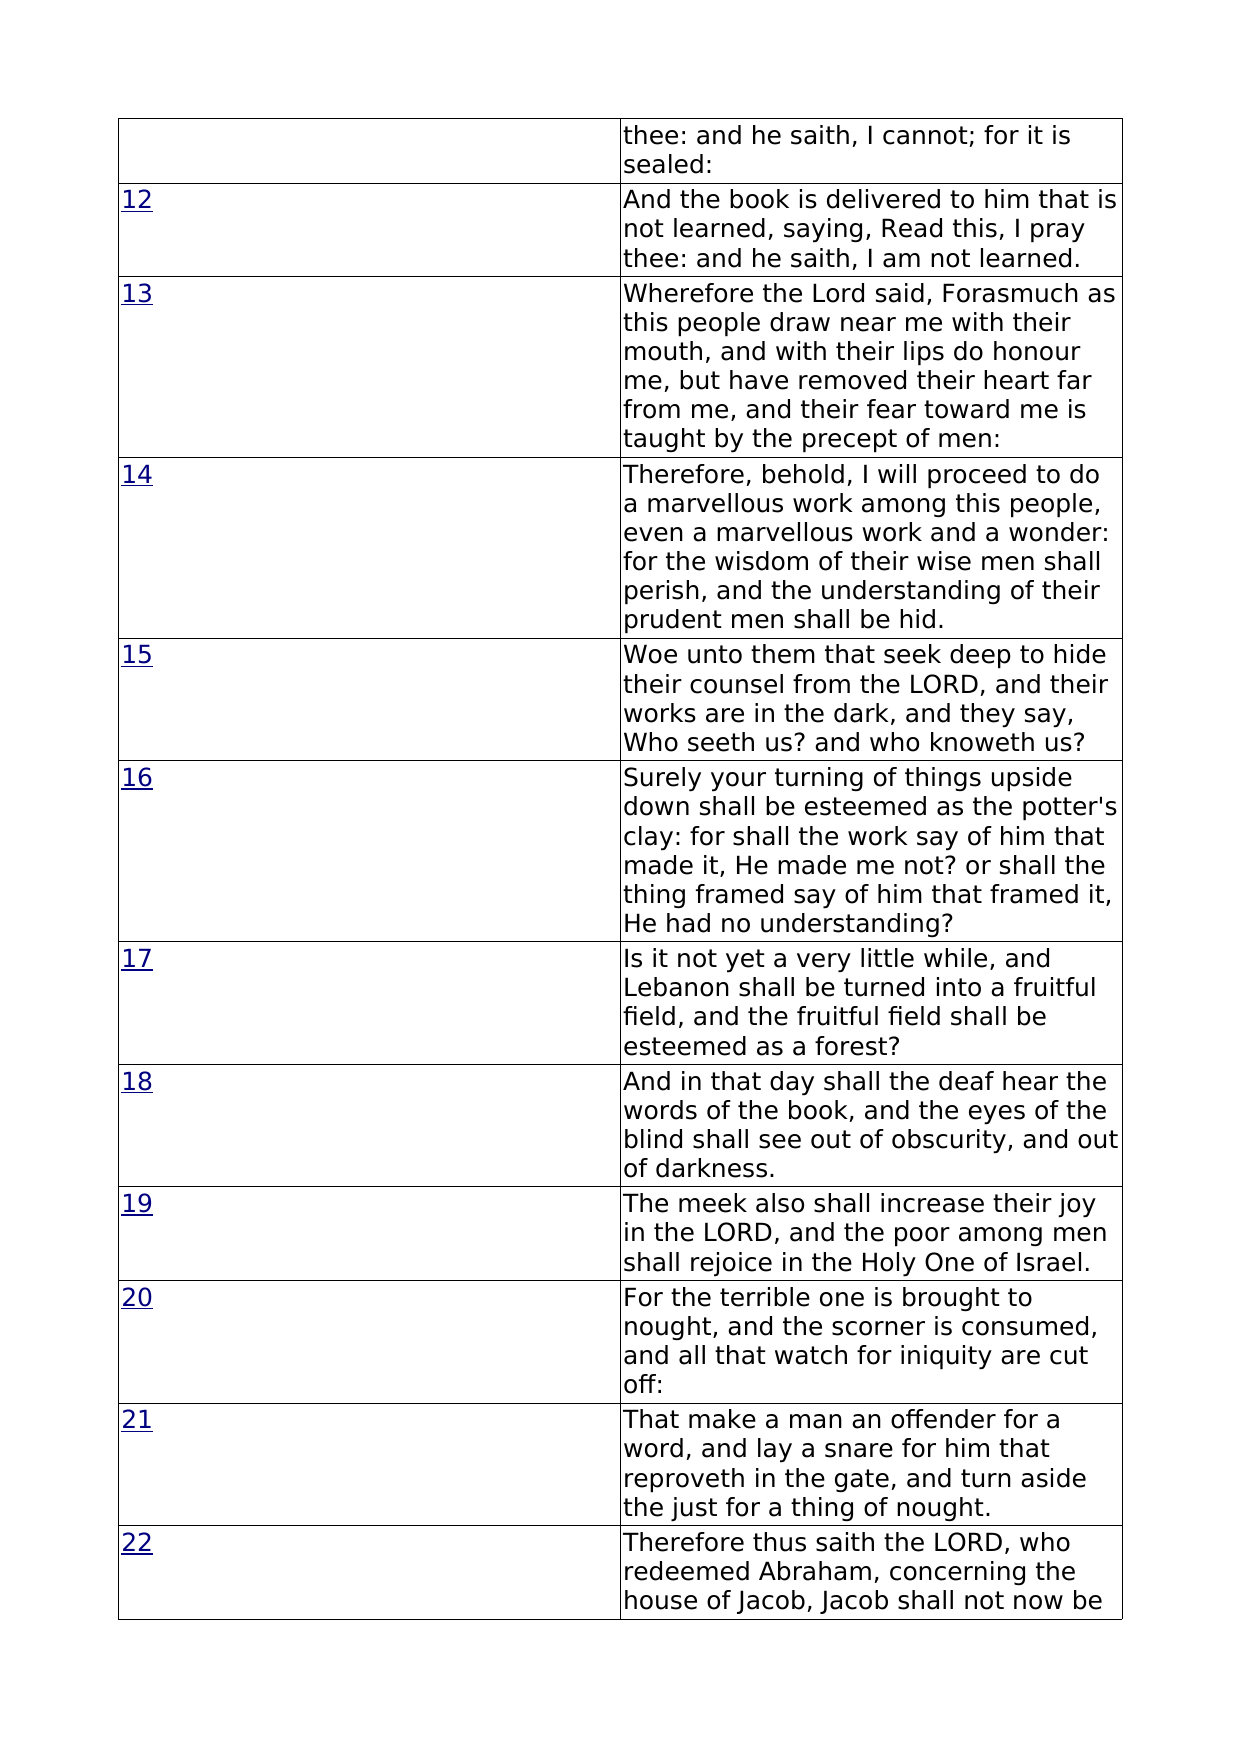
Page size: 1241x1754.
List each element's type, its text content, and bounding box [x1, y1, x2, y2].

table_cell 13 [119, 277, 620, 457]
table_cell 19 [119, 1187, 620, 1280]
table_cell Woe unto them that seek deep to hide their counsel from the LORD, and their works are in the dark, and they say, Who seeth us? and who knoweth us? [621, 639, 1122, 760]
table_cell 14 [119, 458, 620, 638]
table_cell For the terrible one is brought to nought, and the scorner is consumed, and all that watch for iniquity are cut off: [621, 1281, 1122, 1402]
table_cell Therefore, behold, I will proceed to do a marvellous work among this people, even a marvellous work and a wonder: for the wisdom of their wise men shall perish, and the understanding of their prudent men shall be hid. [621, 458, 1122, 638]
table_cell Therefore thus saith the LORD, who redeemed Abraham, concerning the house of Jacob, Jacob shall not now be [621, 1526, 1122, 1618]
table_cell Is it not yet a very little while, and Lebanon shall be turned into a fruitful field, and the fruitful field shall be esteemed as a forest? [621, 942, 1122, 1064]
table_cell 15 [119, 639, 620, 760]
table_cell That make a man an offender for a word, and lay a snare for him that reproveth in the gate, and turn aside the just for a thing of nought. [621, 1404, 1122, 1525]
table_cell 17 [119, 942, 620, 1064]
table_cell 16 [119, 761, 620, 941]
table_cell Surely your turning of things upside down shall be esteemed as the potter's clay: for shall the work say of him that made it, He made me not? or shall the thing framed say of him that framed it, He had no understanding? [621, 761, 1122, 941]
table_cell 22 [119, 1526, 620, 1618]
table_cell And in that day shall the deaf hear the words of the book, and the eyes of the blind shall see out of obscurity, and out of darkness. [621, 1065, 1122, 1186]
table_cell And the book is delivered to him that is not learned, saying, Read this, I pray thee: and he saith, I am not learned. [621, 184, 1122, 276]
table_cell Wherefore the Lord said, Forasmuch as this people draw near me with their mouth, and with their lips do honour me, but have removed their heart far from me, and their fear toward me is taught by the precept of men: [621, 277, 1122, 457]
table_cell 20 [119, 1281, 620, 1402]
table_cell thee: and he saith, I cannot; for it is sealed: [621, 119, 1122, 182]
table_cell 12 [119, 184, 620, 276]
table_cell [119, 119, 620, 182]
table_cell 18 [119, 1065, 620, 1186]
table_cell The meek also shall increase their joy in the LORD, and the poor among men shall rejoice in the Holy One of Israel. [621, 1187, 1122, 1280]
table_cell 21 [119, 1404, 620, 1525]
